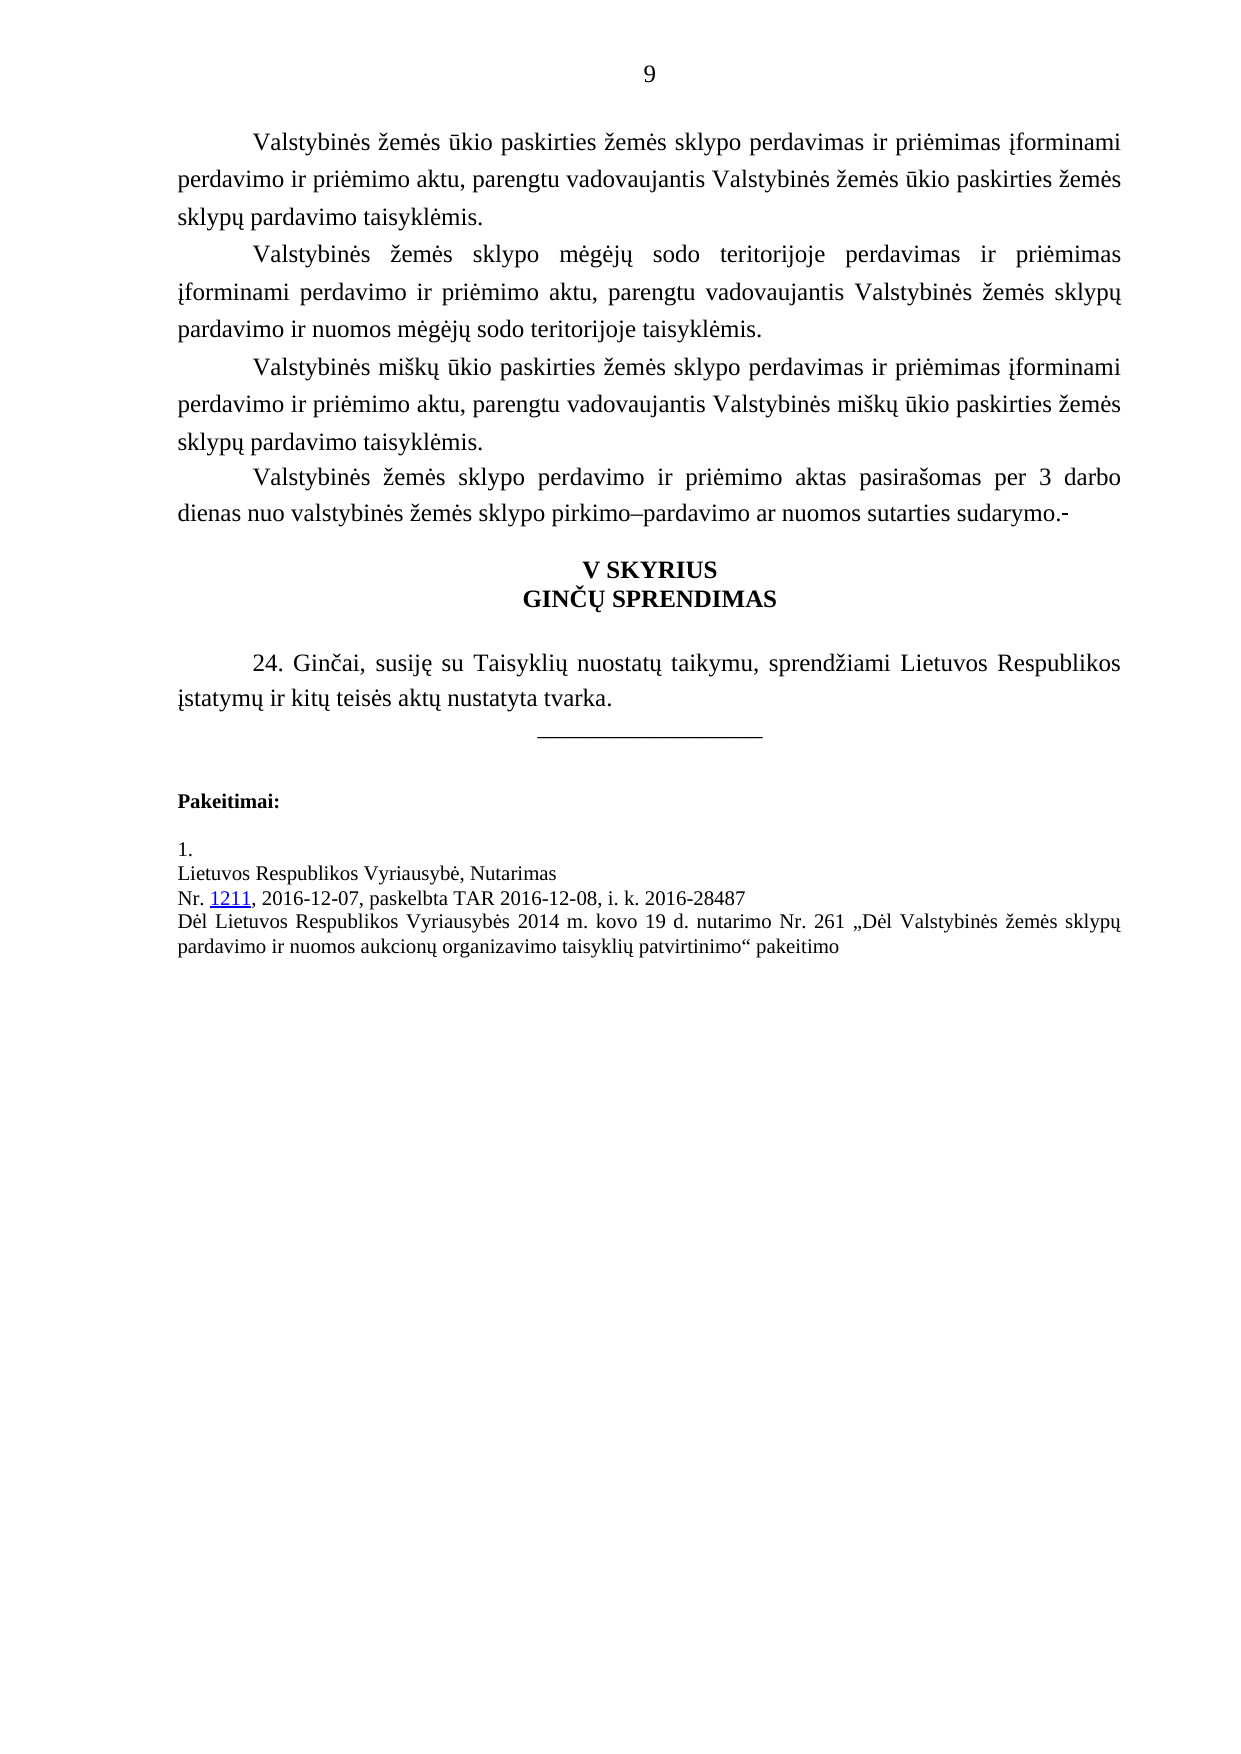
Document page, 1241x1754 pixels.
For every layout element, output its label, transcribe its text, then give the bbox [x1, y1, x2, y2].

text Valstybinės žemės sklypo mėgėjų sodo teritorijoje perdavimas ir priėmimas įforminami perdavimo ir priėmimo aktu, parengtu vadovaujantis Valstybinės žemės sklypų pardavimo ir nuomos mėgėjų sodo teritorijoje taisyklėmis. [177, 231, 1122, 343]
text Lietuvos Respublikos Vyriausybė, Nutarimas [177, 861, 1122, 885]
text Valstybinės žemės sklypo perdavimo ir priėmimo aktas pasirašomas per 3 darbo dienas nuo valstybinės žemės sklypo pirkimo–pardavimo ar nuomos sutarties sudarymo. [177, 456, 1122, 526]
text Valstybinės miškų ūkio paskirties žemės sklypo perdavimas ir priėmimas įforminami perdavimo ir priėmimo aktu, parengtu vadovaujantis Valstybinės miškų ūkio paskirties žemės sklypų pardavimo taisyklėmis. [177, 343, 1122, 456]
text Nr. 1211, 2016-12-07, paskelbta TAR 2016-12-08, i. k. 2016-28487 [177, 885, 1122, 909]
text 24. Ginčai, susiję su Taisyklių nuostatų taikymu, sprendžiami Lietuvos Respublikos įstatymų ir kitų teisės aktų nustatyta tvarka. [177, 641, 1122, 712]
text 1. [177, 837, 1122, 861]
text Dėl Lietuvos Respublikos Vyriausybės 2014 m. kovo 19 d. nutarimo Nr. 261 „Dėl Valstybinės žemės sklypų pardavimo ir nuomos aukcionų organizavimo taisyklių patvirtinimo“ pakeitimo [177, 909, 1122, 958]
text V SKYRIUS [177, 555, 1122, 584]
text Valstybinės žemės ūkio paskirties žemės sklypo perdavimas ir priėmimas įforminami perdavimo ir priėmimo aktu, parengtu vadovaujantis Valstybinės žemės ūkio paskirties žemės sklypų pardavimo taisyklėmis. [177, 118, 1122, 231]
text GINČŲ SPRENDIMAS [177, 584, 1122, 613]
text __________________ [177, 712, 1122, 741]
text Pakeitimai: [177, 789, 1122, 813]
